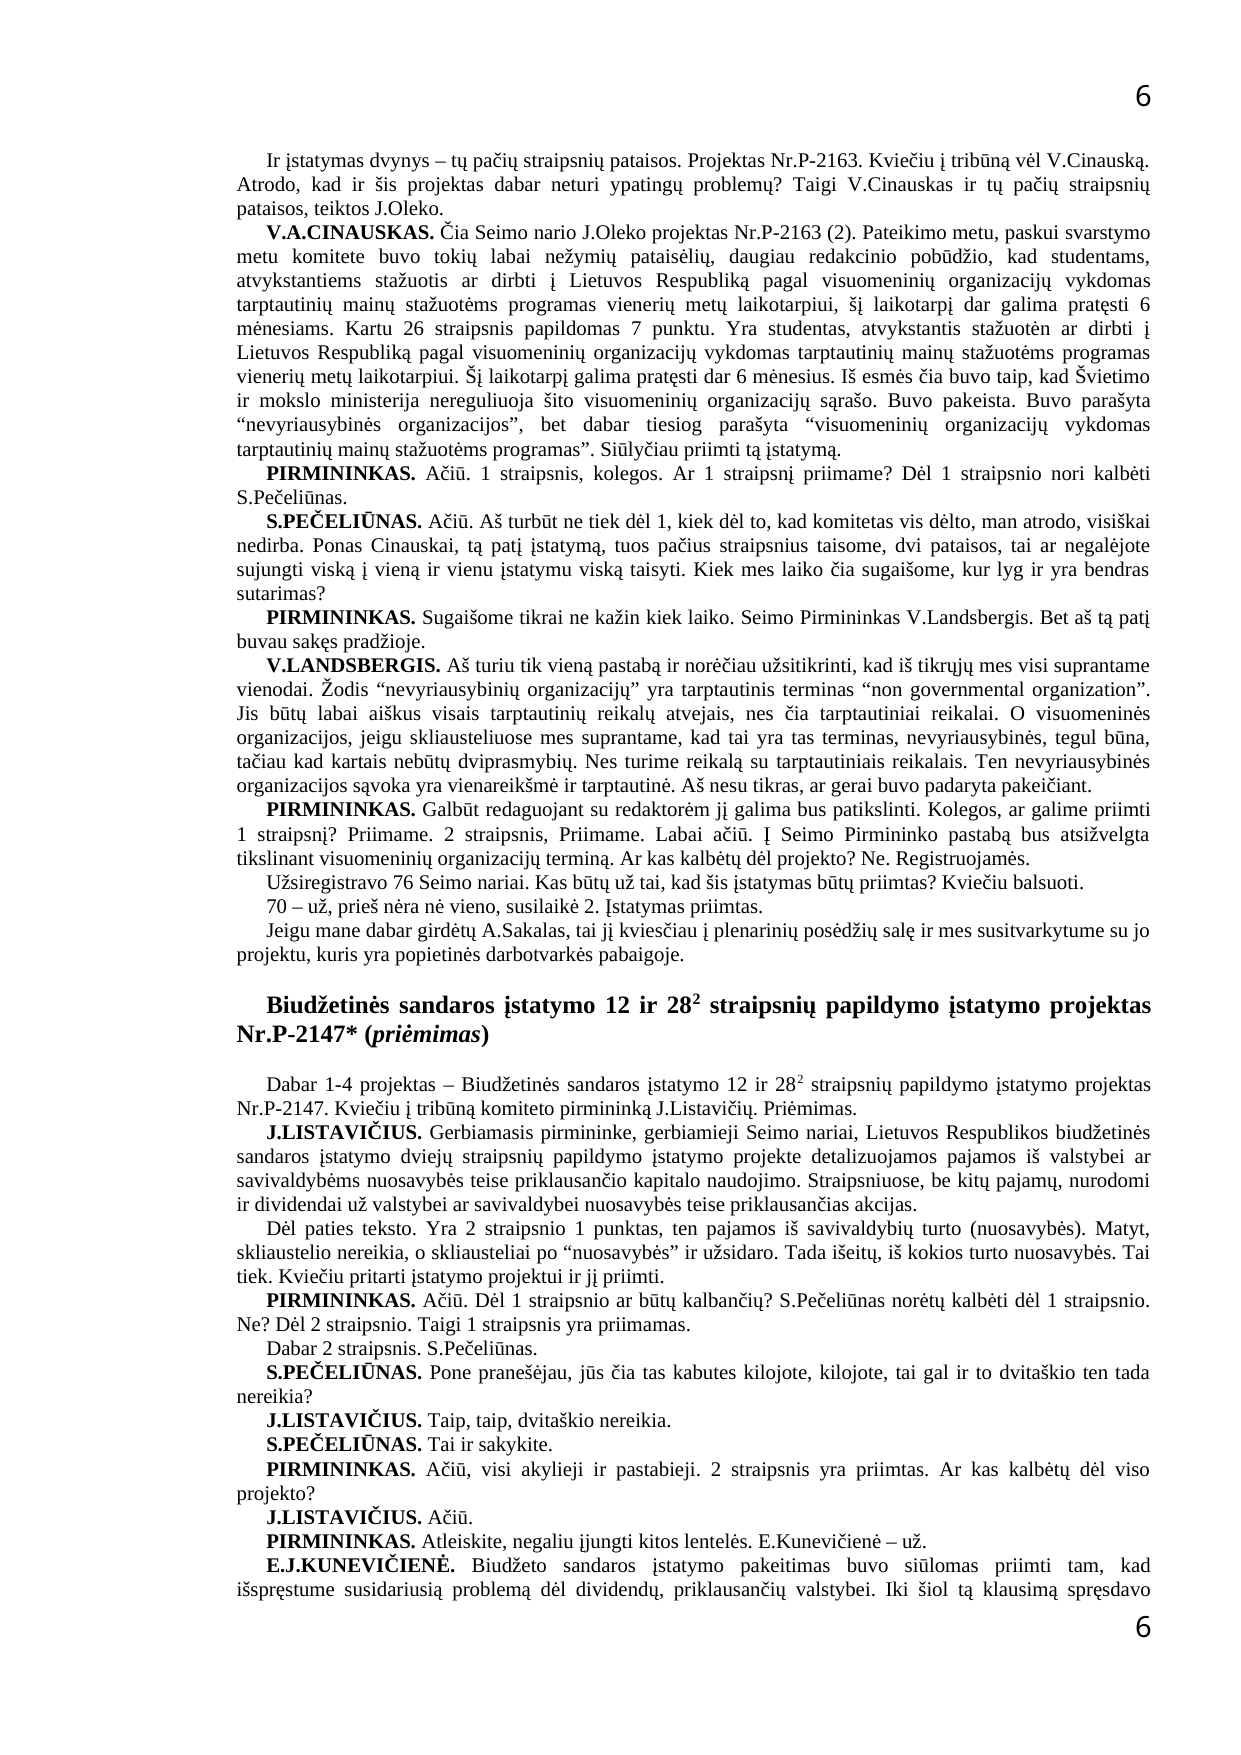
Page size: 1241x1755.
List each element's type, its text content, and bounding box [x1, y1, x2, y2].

text Dabar 2 straipsnis. S.Pečeliūnas. [236, 1336, 1152, 1360]
text Dėl paties teksto. Yra 2 straipsnio 1 punktas, ten pajamos iš savivaldybių turto (nuosavybės). Matyt, skliaustelio nereikia, o skliausteliai po “nuosavybės” ir užsidaro. Tada išeitų, iš kokios turto nuosavybės. Tai tiek. Kviečiu pritarti įstatymo projektui ir jį priimti. [236, 1216, 1152, 1288]
text Užsiregistravo 76 Seimo nariai. Kas būtų už tai, kad šis įstatymas būtų priimtas? Kviečiu balsuoti. [236, 869, 1152, 894]
text PIRMININKAS. Ačiū. Dėl 1 straipsnio ar būtų kalbančių? S.Pečeliūnas norėtų kalbėti dėl 1 straipsnio. Ne? Dėl 2 straipsnio. Taigi 1 straipsnis yra priimamas. [236, 1288, 1152, 1336]
text V.LANDSBERGIS. Aš turiu tik vieną pastabą ir norėčiau užsitikrinti, kad iš tikrųjų mes visi suprantame vienodai. Žodis “nevyriausybinių organizacijų” yra tarptautinis terminas “non governmental organization”. Jis būtų labai aiškus visais tarptautinių reikalų atvejais, nes čia tarptautiniai reikalai. O visuomeninės organizacijos, jeigu skliausteliuose mes suprantame, kad tai yra tas terminas, nevyriausybinės, tegul būna, tačiau kad kartais nebūtų dviprasmybių. Nes turime reikalą su tarptautiniais reikalais. Ten nevyriausybinės organizacijos sąvoka yra vienareikšmė ir tarptautinė. Aš nesu tikras, ar gerai buvo padaryta pakeičiant. [236, 653, 1152, 797]
text J.LISTAVIČIUS. Taip, taip, dvitaškio nereikia. [236, 1408, 1152, 1432]
text PIRMININKAS. Atleiskite, negaliu įjungti kitos lentelės. E.Kunevičienė – už. [236, 1529, 1152, 1553]
text 70 – už, prieš nėra nė vieno, susilaikė 2. Įstatymas priimtas. [236, 894, 1152, 918]
text S.PEČELIŪNAS. Pone pranešėjau, jūs čia tas kabutes kilojote, kilojote, tai gal ir to dvitaškio ten tada nereikia? [236, 1360, 1152, 1408]
text PIRMININKAS. Ačiū. 1 straipsnis, kolegos. Ar 1 straipsnį priimame? Dėl 1 straipsnio nori kalbėti S.Pečeliūnas. [236, 461, 1152, 509]
text PIRMININKAS. Galbūt redaguojant su redaktorėm jį galima bus patikslinti. Kolegos, ar galime priimti 1 straipsnį? Priimame. 2 straipsnis, Priimame. Labai ačiū. Į Seimo Pirmininko pastabą bus atsižvelgta tikslinant visuomeninių organizacijų terminą. Ar kas kalbėtų dėl projekto? Ne. Registruojamės. [236, 797, 1152, 869]
text S.PEČELIŪNAS. Ačiū. Aš turbūt ne tiek dėl 1, kiek dėl to, kad komitetas vis dėlto, man atrodo, visiškai nedirba. Ponas Cinauskai, tą patį įstatymą, tuos pačius straipsnius taisome, dvi pataisos, tai ar negalėjote sujungti viską į vieną ir vienu įstatymu viską taisyti. Kiek mes laiko čia sugaišome, kur lyg ir yra bendras sutarimas? [236, 509, 1152, 605]
text PIRMININKAS. Ačiū, visi akylieji ir pastabieji. 2 straipsnis yra priimtas. Ar kas kalbėtų dėl viso projekto? [236, 1456, 1152, 1504]
text PIRMININKAS. Sugaišome tikrai ne kažin kiek laiko. Seimo Pirmininkas V.Landsbergis. Bet aš tą patį buvau sakęs pradžioje. [236, 605, 1152, 653]
text S.PEČELIŪNAS. Tai ir sakykite. [236, 1432, 1152, 1456]
text J.LISTAVIČIUS. Ačiū. [236, 1504, 1152, 1529]
text Biudžetinės sandaros įstatymo 12 ir 282 straipsnių papildymo įstatymo projektas Nr.P-2147* (priėmimas) [236, 990, 1152, 1047]
text E.J.KUNEVIČIENĖ. Biudžeto sandaros įstatymo pakeitimas buvo siūlomas priimti tam, kad išspręstume susidariusią problemą dėl dividendų, priklausančių valstybei. Iki šiol tą klausimą spręsdavo [236, 1553, 1152, 1601]
text Dabar 1-4 projektas – Biudžetinės sandaros įstatymo 12 ir 282 straipsnių papildymo įstatymo projektas Nr.P-2147. Kviečiu į tribūną komiteto pirmininką J.Listavičių. Priėmimas. [236, 1071, 1152, 1119]
text Ir įstatymas dvynys – tų pačių straipsnių pataisos. Projektas Nr.P-2163. Kviečiu į tribūną vėl V.Cinauską. Atrodo, kad ir šis projektas dabar neturi ypatingų problemų? Taigi V.Cinauskas ir tų pačių straipsnių pataisos, teiktos J.Oleko. [236, 148, 1152, 220]
text J.LISTAVIČIUS. Gerbiamasis pirmininke, gerbiamieji Seimo nariai, Lietuvos Respublikos biudžetinės sandaros įstatymo dviejų straipsnių papildymo įstatymo projekte detalizuojamos pajamos iš valstybei ar savivaldybėms nuosavybės teise priklausančio kapitalo naudojimo. Straipsniuose, be kitų pajamų, nurodomi ir dividendai už valstybei ar savivaldybei nuosavybės teise priklausančias akcijas. [236, 1119, 1152, 1216]
text V.A.CINAUSKAS. Čia Seimo nario J.Oleko projektas Nr.P-2163 (2). Pateikimo metu, paskui svarstymo metu komitete buvo tokių labai nežymių pataisėlių, daugiau redakcinio pobūdžio, kad studentams, atvykstantiems stažuotis ar dirbti į Lietuvos Respubliką pagal visuomeninių organizacijų vykdomas tarptautinių mainų stažuotėms programas vienerių metų laikotarpiui, šį laikotarpį dar galima pratęsti 6 mėnesiams. Kartu 26 straipsnis papildomas 7 punktu. Yra studentas, atvykstantis stažuotėn ar dirbti į Lietuvos Respubliką pagal visuomeninių organizacijų vykdomas tarptautinių mainų stažuotėms programas vienerių metų laikotarpiui. Šį laikotarpį galima pratęsti dar 6 mėnesius. Iš esmės čia buvo taip, kad Švietimo ir mokslo ministerija nereguliuoja šito visuomeninių organizacijų sąrašo. Buvo pakeista. Buvo parašyta “nevyriausybinės organizacijos”, bet dabar tiesiog parašyta “visuomeninių organizacijų vykdomas tarptautinių mainų stažuotėms programas”. Siūlyčiau priimti tą įstatymą. [236, 220, 1152, 461]
text Jeigu mane dabar girdėtų A.Sakalas, tai jį kviesčiau į plenarinių posėdžių salę ir mes susitvarkytume su jo projektu, kuris yra popietinės darbotvarkės pabaigoje. [236, 918, 1152, 966]
